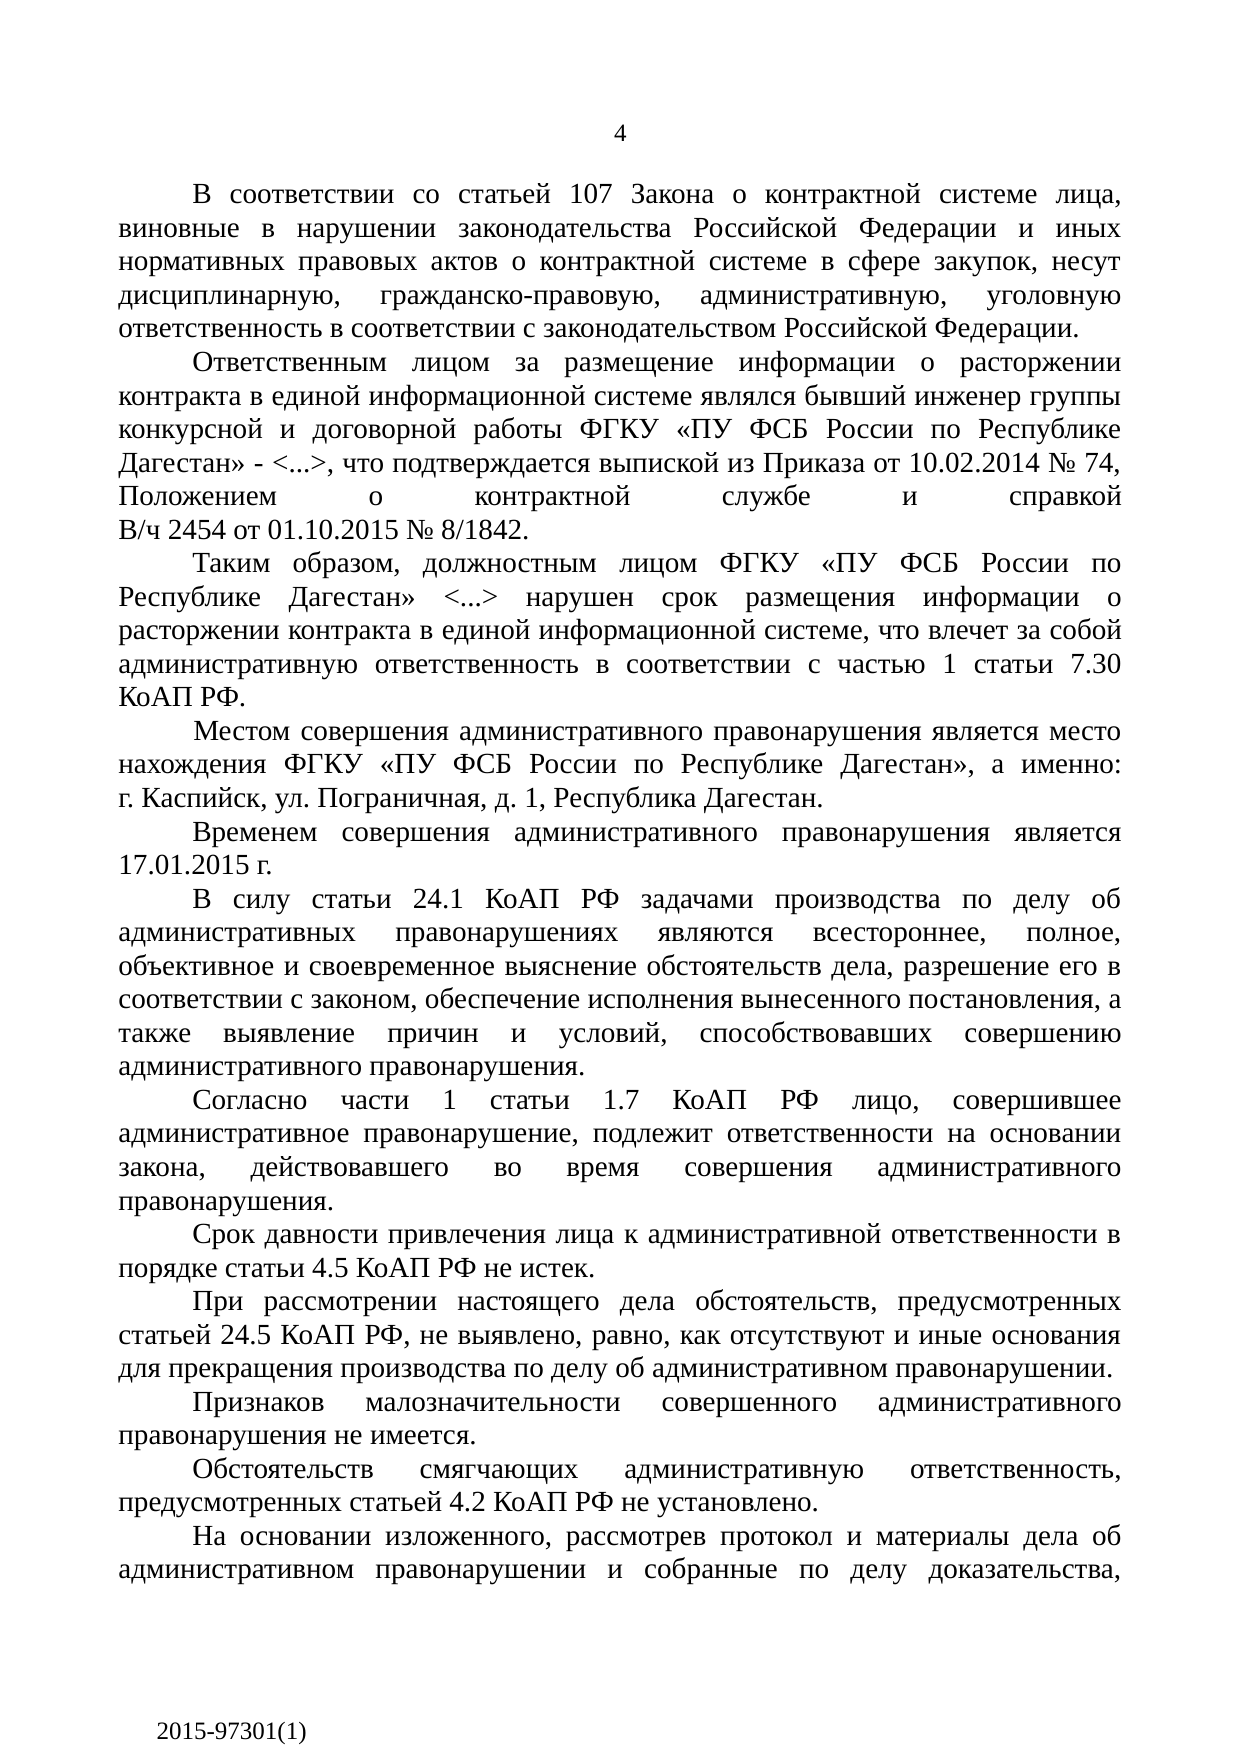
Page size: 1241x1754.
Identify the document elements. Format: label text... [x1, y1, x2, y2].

text Срок давности привлечения лица к административной ответственности в порядке статьи 4.5 КоАП РФ не истек. [118, 1216, 1122, 1283]
text Согласно части 1 статьи 1.7 КоАП РФ лицо, совершившее административное правонарушение, подлежит ответственности на основании закона, действовавшего во время совершения административного правонарушения. [118, 1082, 1122, 1216]
text Местом совершения административного правонарушения является место нахождения ФГКУ «ПУ ФСБ России по Республике Дагестан», а именно: г. Каспийск, ул. Пограничная, д. 1, Республика Дагестан. [118, 713, 1122, 814]
text При рассмотрении настоящего дела обстоятельств, предусмотренных статьей 24.5 КоАП РФ, не выявлено, равно, как отсутствуют и иные основания для прекращения производства по делу об административном правонарушении. [118, 1283, 1122, 1384]
text Таким образом, должностным лицом ФГКУ «ПУ ФСБ России по Республике Дагестан» <...> нарушен срок размещения информации о расторжении контракта в единой информационной системе, что влечет за собой административную ответственность в соответствии с частью 1 статьи 7.30 КоАП РФ. [118, 545, 1122, 713]
text В соответствии со статьей 107 Закона о контрактной системе лица, виновные в нарушении законодательства Российской Федерации и иных нормативных правовых актов о контрактной системе в сфере закупок, несут дисциплинарную, гражданско-правовую, административную, уголовную ответственность в соответствии с законодательством Российской Федерации. [118, 176, 1122, 344]
text В силу статьи 24.1 КоАП РФ задачами производства по делу об административных правонарушениях являются всестороннее, полное, объективное и своевременное выяснение обстоятельств дела, разрешение его в соответствии с законом, обеспечение исполнения вынесенного постановления, а также выявление причин и условий, способствовавших совершению административного правонарушения. [118, 881, 1122, 1082]
text Временем совершения административного правонарушения является 17.01.2015 г. [118, 814, 1122, 881]
text Признаков малозначительности совершенного административного правонарушения не имеется. [118, 1384, 1122, 1451]
text На основании изложенного, рассмотрев протокол и материалы дела об административном правонарушении и собранные по делу доказательства, [118, 1518, 1122, 1585]
text Ответственным лицом за размещение информации о расторжении контракта в единой информационной системе являлся бывший инженер группы конкурсной и договорной работы ФГКУ «ПУ ФСБ России по Республике Дагестан» - <...>, что подтверждается выпиской из Приказа от 10.02.2014 № 74, Положением о контрактной службе и справкой В/ч 2454 от 01.10.2015 № 8/1842. [118, 344, 1122, 545]
text Обстоятельств смягчающих административную ответственность, предусмотренных статьей 4.2 КоАП РФ не установлено. [118, 1451, 1122, 1518]
